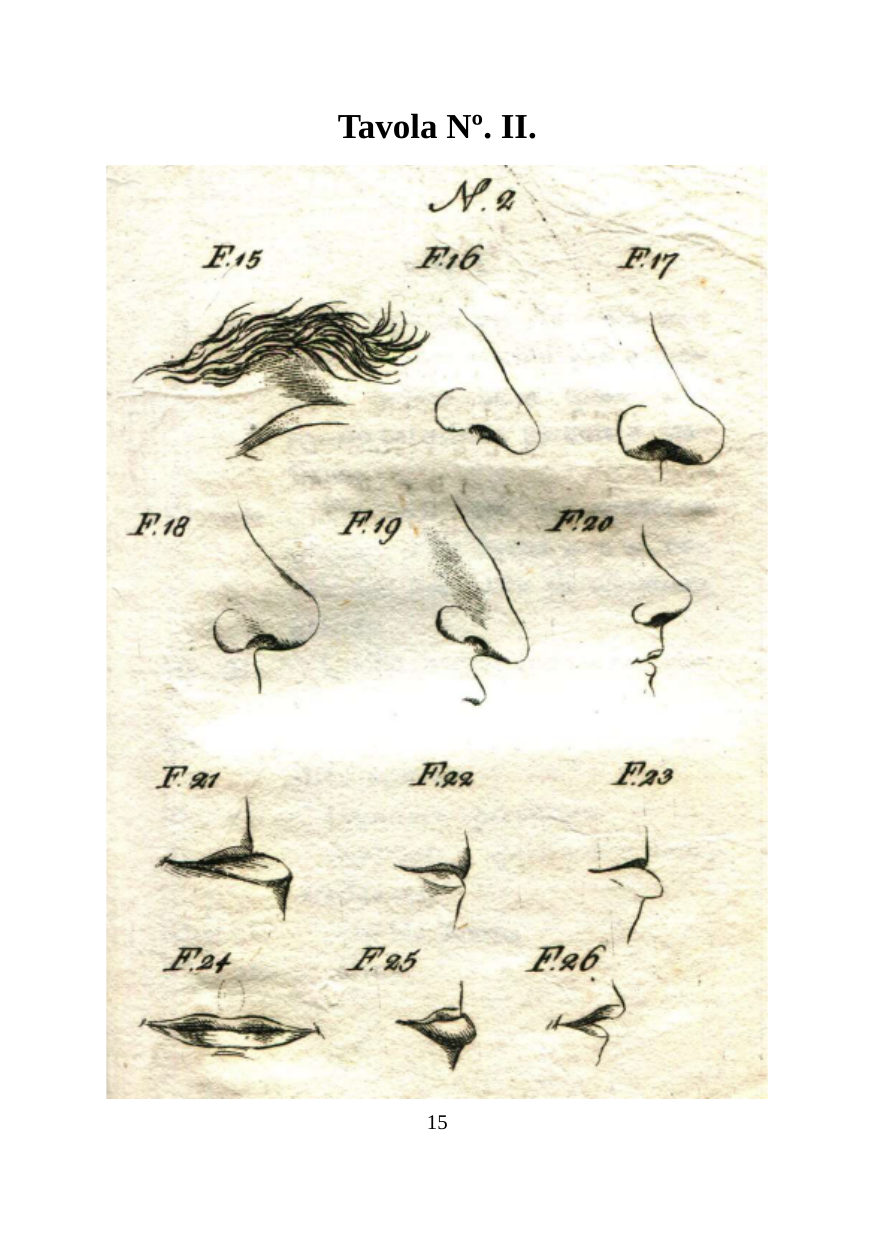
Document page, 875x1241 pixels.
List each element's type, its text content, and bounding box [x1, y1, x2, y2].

picture [106, 165, 768, 1099]
subtitle Tavola Nº. II. [106, 106, 768, 146]
